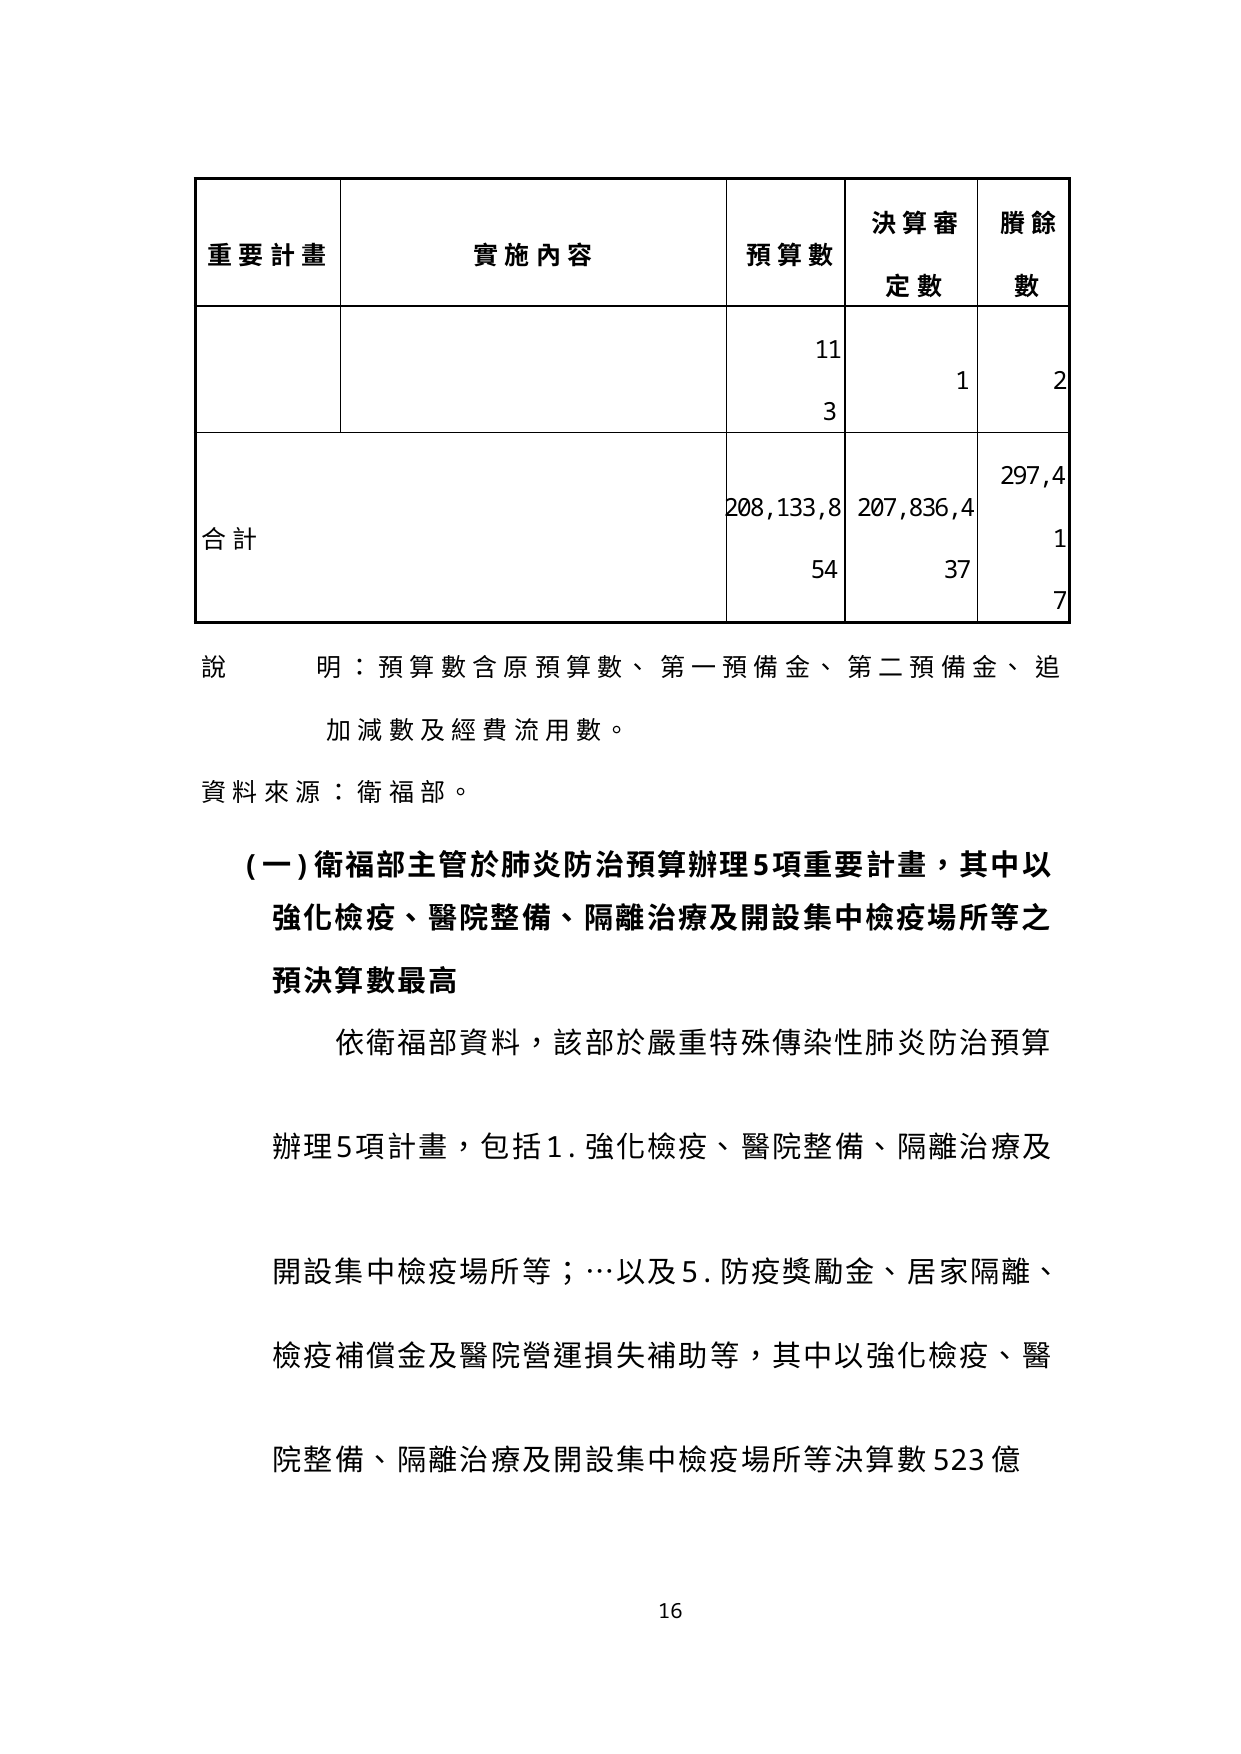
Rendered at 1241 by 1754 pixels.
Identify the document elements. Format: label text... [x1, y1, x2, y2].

table_header 實施內容 [341, 180, 726, 305]
table_cell 1 [846, 307, 977, 432]
text 說 明：預算數含原預算數、第一預備金、第二預備金、追加減數及經費流用數。 [177, 624, 1063, 749]
text (一)衛福部主管於肺炎防治預算辦理5項重要計畫，其中以強化檢疫、醫院整備、隔離治療及開設集中檢疫場所等之預決算數最高 [236, 812, 1063, 999]
table_header 重要計畫 [197, 180, 340, 305]
text 依衛福部資料，該部於嚴重特殊傳染性肺炎防治預算辦理5項計畫，包括1.強化檢疫、醫院整備、隔離治療及開設集中檢疫場所等；…以及5.防疫獎勵金、居家隔離、檢疫補償金及醫院營運損失補助等，其中以強化檢疫、醫院整備、隔離治療及開設集中檢疫場所等決算數523億 [266, 999, 1063, 1499]
table_cell [341, 307, 726, 432]
table_cell [197, 307, 340, 432]
table_cell 208,133,854 [727, 433, 844, 621]
table_cell 297,417 [978, 433, 1068, 621]
table_cell 113 [727, 307, 844, 432]
table_header 賸餘數 [978, 180, 1068, 305]
table_header 決算審定數 [846, 180, 977, 305]
table_header 預算數 [727, 180, 844, 305]
table_cell 2 [978, 307, 1068, 432]
table_cell 207,836,437 [846, 433, 977, 621]
text 資料來源：衛福部。 [177, 749, 1063, 812]
table_cell 合計 [197, 433, 726, 621]
